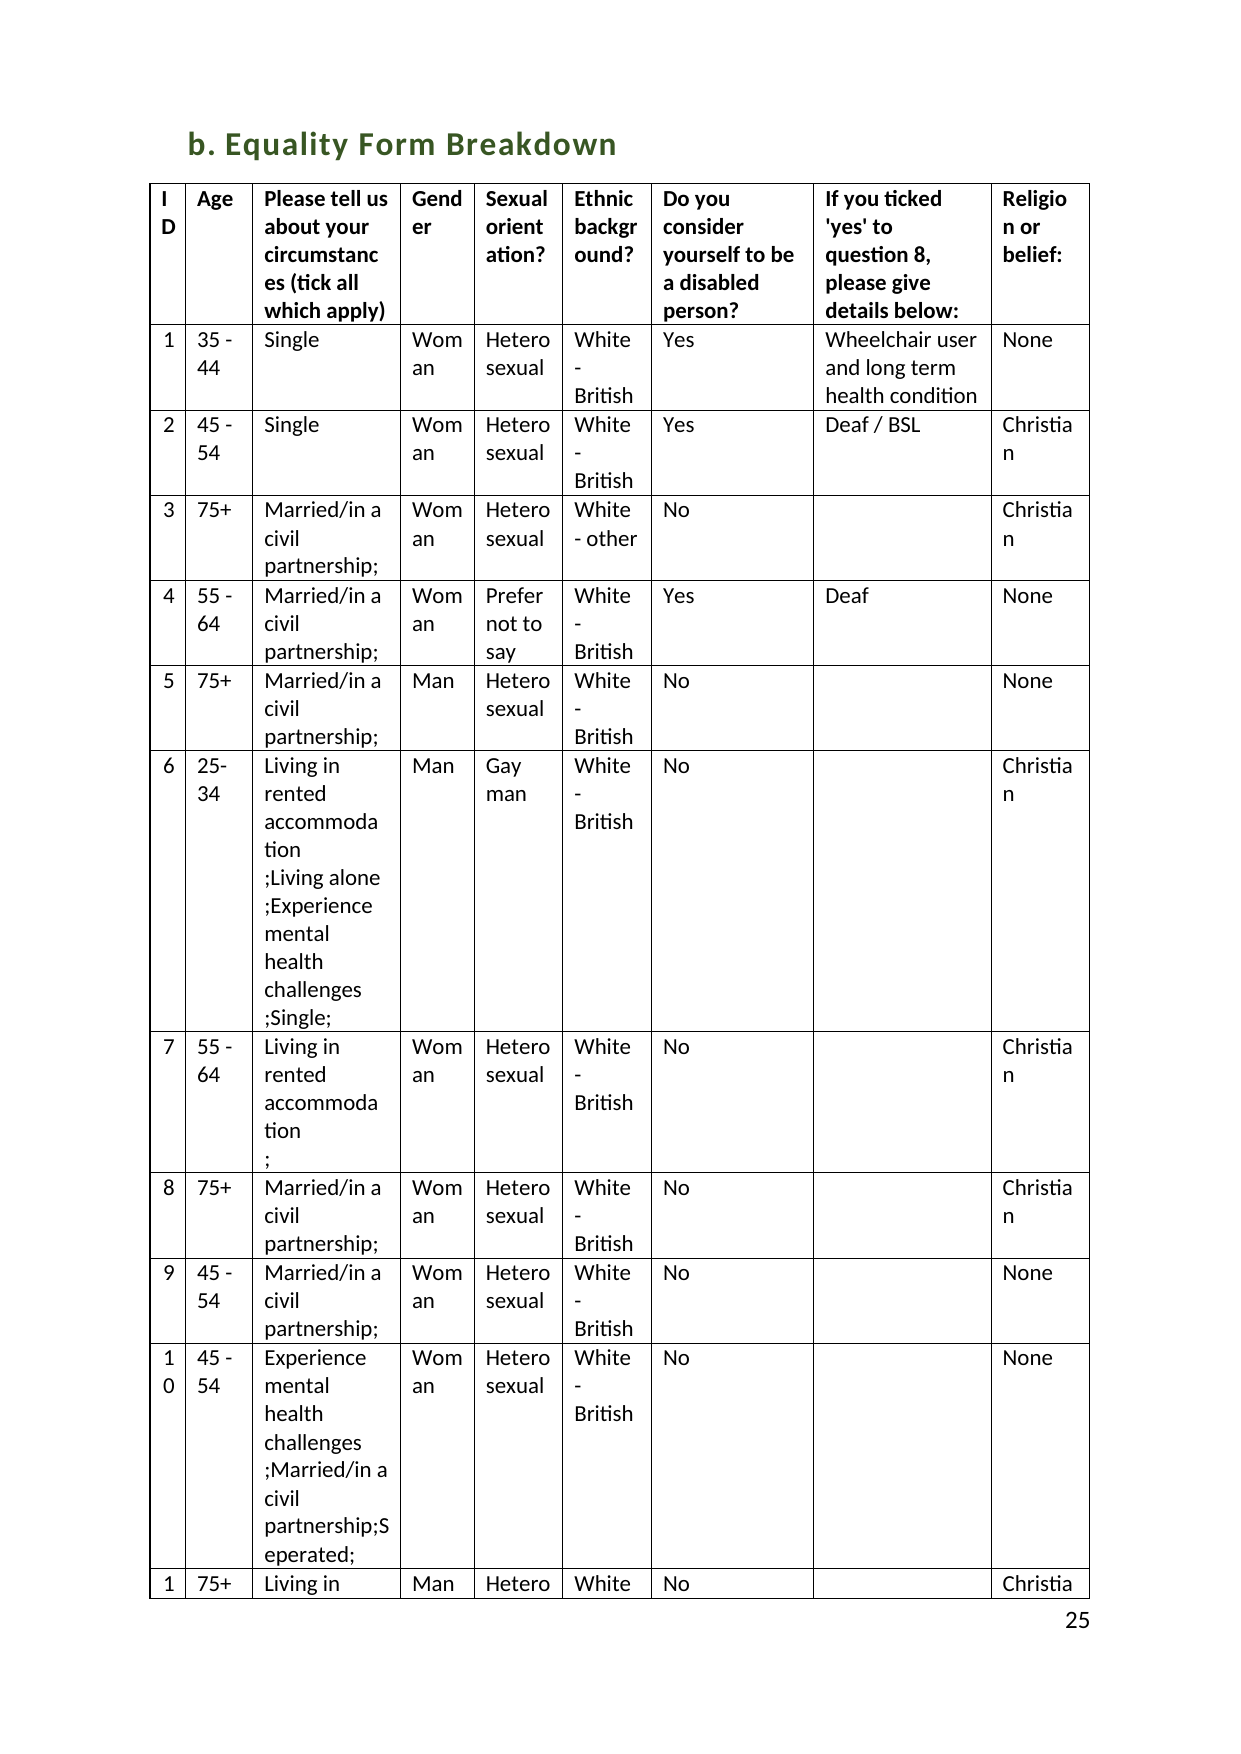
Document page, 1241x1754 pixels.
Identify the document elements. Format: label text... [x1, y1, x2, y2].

table_cell [814, 1569, 991, 1598]
table_cell Yes [652, 411, 813, 494]
table_cell No [652, 1344, 813, 1568]
table_cell Heterosexual [475, 325, 562, 409]
table_cell [814, 1259, 991, 1342]
table_cell [814, 496, 991, 580]
table_cell Married/in a civil partnership; [253, 496, 400, 580]
table_cell Woman [401, 1173, 474, 1257]
table_cell No [652, 496, 813, 580]
table_cell 1 [151, 325, 185, 409]
table_cell None [992, 1344, 1089, 1568]
table_cell Christian [992, 411, 1089, 494]
table_cell White - British [563, 581, 651, 665]
table_cell [814, 1032, 991, 1172]
table_cell Woman [401, 1259, 474, 1342]
table_cell Gay man [475, 751, 562, 1031]
table_header Ethnic background? [563, 184, 651, 324]
table_cell Married/in a civil partnership; [253, 666, 400, 750]
table_cell 75+ [186, 1569, 252, 1598]
table_cell 6 [151, 751, 185, 1031]
table_cell Heterosexual [475, 666, 562, 750]
table_cell Christia [992, 1569, 1089, 1598]
table_cell 7 [151, 1032, 185, 1172]
table_cell None [992, 666, 1089, 750]
table_cell Woman [401, 325, 474, 409]
table_cell Deaf / BSL [814, 411, 991, 494]
table_cell Prefer not to say [475, 581, 562, 665]
table_cell Christian [992, 1173, 1089, 1257]
table_cell 25-34 [186, 751, 252, 1031]
table_cell None [992, 581, 1089, 665]
table_cell Heterosexual [475, 1344, 562, 1568]
table_cell [814, 1344, 991, 1568]
table_cell White [563, 1569, 651, 1598]
table_cell Hetero [475, 1569, 562, 1598]
table_cell Woman [401, 581, 474, 665]
table_cell None [992, 1259, 1089, 1342]
table_cell Heterosexual [475, 411, 562, 494]
table_cell 8 [151, 1173, 185, 1257]
table_header Sexual orientation? [475, 184, 562, 324]
table_cell 10 [151, 1344, 185, 1568]
table_cell 5 [151, 666, 185, 750]
table_cell Woman [401, 411, 474, 494]
table_cell Married/in a civil partnership; [253, 581, 400, 665]
table_cell 3 [151, 496, 185, 580]
table_cell No [652, 666, 813, 750]
table_cell White - British [563, 1259, 651, 1342]
table_cell No [652, 1032, 813, 1172]
table_cell Christian [992, 1032, 1089, 1172]
table_cell White - other [563, 496, 651, 580]
table_header Please tell us about your circumstances (tick all which apply) [253, 184, 400, 324]
table_cell 75+ [186, 1173, 252, 1257]
table_cell 45 - 54 [186, 1259, 252, 1342]
table_cell [814, 666, 991, 750]
subtitle Equality Form Breakdown [187, 123, 1090, 164]
table_header ID [151, 184, 185, 324]
table_cell Living in [253, 1569, 400, 1598]
table_cell White - British [563, 666, 651, 750]
table_cell Deaf [814, 581, 991, 665]
table_cell Living in rented accommodation ;Living alone ;Experience mental health challenges ;Single; [253, 751, 400, 1031]
table_cell White - British [563, 325, 651, 409]
table_cell 1 [151, 1569, 185, 1598]
table_cell White - British [563, 1173, 651, 1257]
table_cell No [652, 1259, 813, 1342]
table_cell Married/in a civil partnership; [253, 1259, 400, 1342]
table_cell Heterosexual [475, 1173, 562, 1257]
table_cell Heterosexual [475, 1032, 562, 1172]
table_cell Experience mental health challenges ;Married/in a civil partnership;Seperated; [253, 1344, 400, 1568]
table_cell Christian [992, 751, 1089, 1031]
table_cell 2 [151, 411, 185, 494]
table_cell No [652, 1569, 813, 1598]
table_cell Single [253, 325, 400, 409]
table_header Gender [401, 184, 474, 324]
table_cell Man [401, 1569, 474, 1598]
table_cell Married/in a civil partnership; [253, 1173, 400, 1257]
table_cell White - British [563, 411, 651, 494]
table_cell 45 - 54 [186, 1344, 252, 1568]
table_header If you ticked 'yes' to question 8, please give details below: [814, 184, 991, 324]
table_cell [814, 1173, 991, 1257]
table_cell Man [401, 751, 474, 1031]
table_cell 9 [151, 1259, 185, 1342]
table_cell 35 - 44 [186, 325, 252, 409]
table_cell Christian [992, 496, 1089, 580]
table_cell 75+ [186, 666, 252, 750]
table_cell Single [253, 411, 400, 494]
table_cell Wheelchair user and long term health condition [814, 325, 991, 409]
table_cell 55 - 64 [186, 1032, 252, 1172]
table_cell White - British [563, 751, 651, 1031]
table_header Age [186, 184, 252, 324]
table_cell None [992, 325, 1089, 409]
table_header Do you consider yourself to be a disabled person? [652, 184, 813, 324]
table_cell Yes [652, 325, 813, 409]
table_cell 45 - 54 [186, 411, 252, 494]
table_cell Man [401, 666, 474, 750]
table_cell No [652, 751, 813, 1031]
table_cell Heterosexual [475, 1259, 562, 1342]
table_cell Living in rented accommodation ; [253, 1032, 400, 1172]
table_cell 4 [151, 581, 185, 665]
table_cell Woman [401, 496, 474, 580]
table_cell White - British [563, 1032, 651, 1172]
table_cell No [652, 1173, 813, 1257]
table_cell Woman [401, 1032, 474, 1172]
table_cell [814, 751, 991, 1031]
table_header Religion or belief: [992, 184, 1089, 324]
table_cell 55 - 64 [186, 581, 252, 665]
table_cell Yes [652, 581, 813, 665]
table_cell White - British [563, 1344, 651, 1568]
table_cell Heterosexual [475, 496, 562, 580]
table_cell 75+ [186, 496, 252, 580]
table_cell Woman [401, 1344, 474, 1568]
